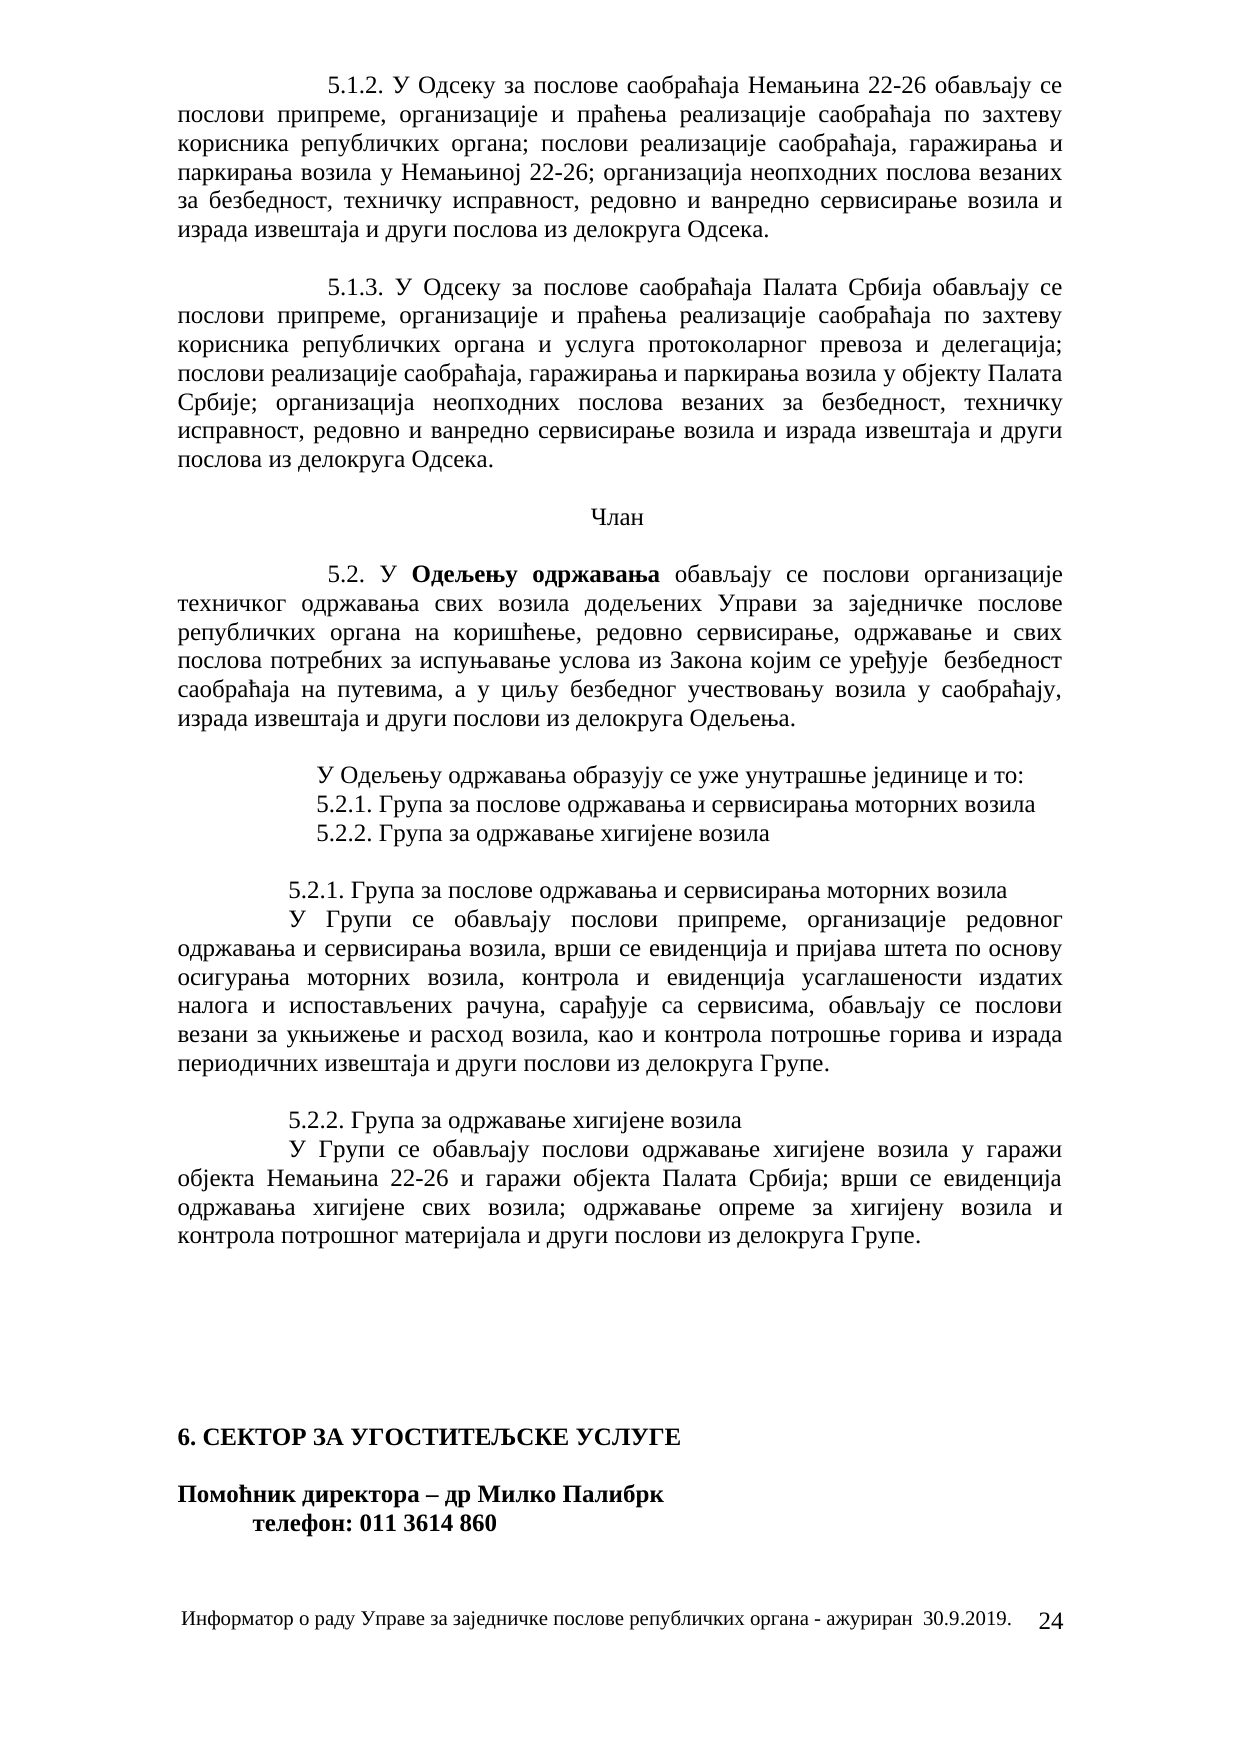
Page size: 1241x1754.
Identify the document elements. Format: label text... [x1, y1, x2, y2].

text Члан [177, 502, 1063, 530]
text У Групи се обављају послови одржавање хигијене возила у гаражи објекта Немањина 22-26 и гаражи објекта Палата Србија; врши се евиденција одржавања хигијене свих возила; одржавање опреме за хигијену возила и контрола потрошног материјала и други послови из делокруга Групе. [177, 1134, 1063, 1249]
text У Групи се обављају послови припреме, организације редовног одржавања и сервисирања возила, врши се евиденција и пријава штета по основу осигурања моторних возила, контрола и евиденција усаглашености издатих налога и испостављених рачуна, сарађује са сервисима, обављају се послови везани за укњижење и расход возила, као и контрола потрошње горива и израда периодичних извештаја и други послови из делокруга Групе. [177, 904, 1063, 1077]
text телефон: 011 3614 860 [177, 1508, 1063, 1537]
text У Одељењу одржавања образују се уже унутрашње јединице и то: [177, 760, 1063, 789]
text 5.2. У Одељењу одржавања обављају се послови организације техничког одржавања свих возила додељених Управи за заједничке послове републичких органа на коришћење, редовно сервисирање, одржавање и свих послова потребних за испуњавање услова из Закона којим се уређује безбедност саобраћаја на путевима, а у циљу безбедног учествовању возила у саобраћају, израда извештаја и други послови из делокруга Одељења. [177, 559, 1063, 732]
text 5.1.3. У Одсеку за послове саобраћаја Палата Србија обављају се послови припреме, организације и праћења реализације саобраћаја по захтеву корисника републичких органа и услуга протоколарног превоза и делегација; послови реализације саобраћаја, гаражирања и паркирања возила у објекту Палата Србије; организација неопходних послова везаних за безбедност, техничку исправност, редовно и ванредно сервисирање возила и израда извештаја и други послова из делокруга Одсека. [177, 272, 1063, 473]
text 5.2.2. Група за одржавање хигијене возила [177, 818, 1063, 847]
text 5.1.2. У Одсеку за послове саобраћаја Немањина 22-26 обављају се послови припреме, организације и праћења реализације саобраћаја по захтеву корисника републичких органа; послови реализације саобраћаја, гаражирања и паркирања возила у Немањиној 22-26; организација неопходних послова везаних за безбедност, техничку исправност, редовно и ванредно сервисирање возила и израда извештаја и други послова из делокруга Одсека. [177, 70, 1063, 243]
text 5.2.1. Група за послове одржавањa и сервисирања моторних возила [177, 875, 1063, 904]
text 6. СЕКТОР ЗА УГОСТИТЕЉСКЕ УСЛУГЕ [177, 1422, 1063, 1450]
text 5.2.2. Група за одржавање хигијене возила [177, 1105, 1063, 1134]
text Помоћник директора – др Милко Палибрк [177, 1479, 1063, 1508]
text 5.2.1. Група за послове одржавањa и сервисирања моторних возила [177, 789, 1063, 818]
